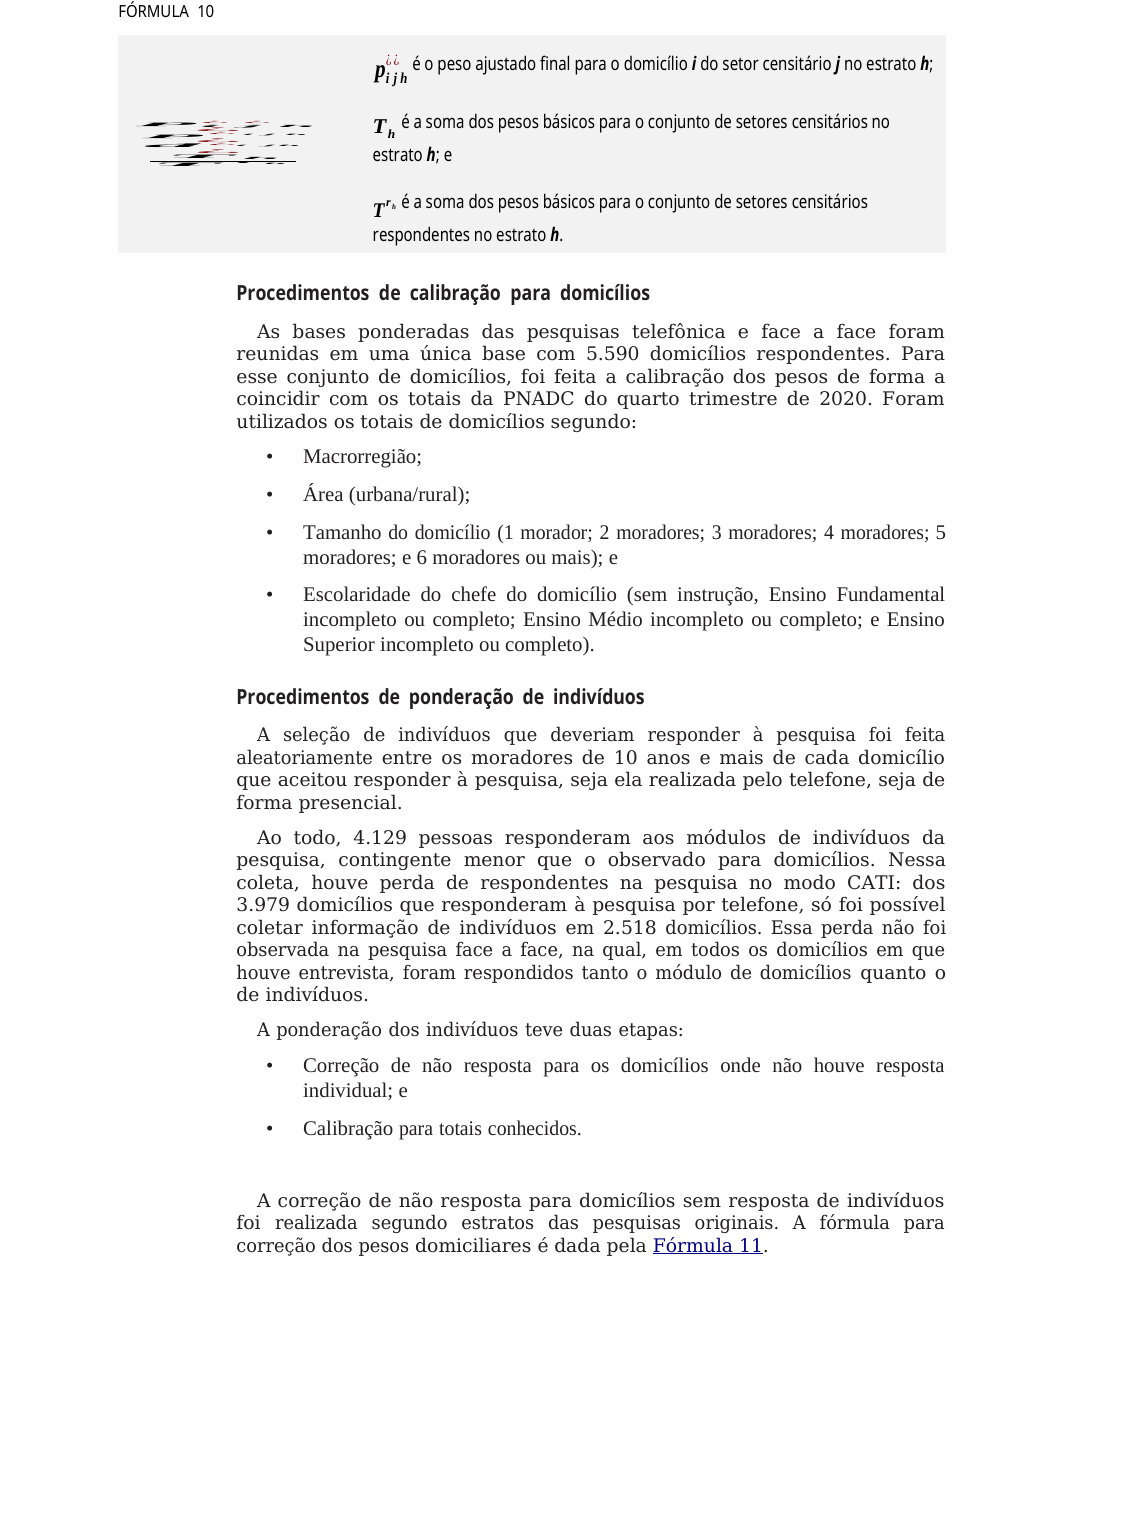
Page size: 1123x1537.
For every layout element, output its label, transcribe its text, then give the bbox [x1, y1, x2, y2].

list Tamanho do domicílio (1 morador; 2 moradores; 3 moradores; 4 moradores; 5 moradores; e 6 moradores ou mais); e [266, 520, 946, 569]
list Correção de não resposta para os domicílios onde não houve resposta individual; e [266, 1053, 946, 1102]
list Macrorregião; [266, 444, 946, 468]
text A ponderação dos indivíduos teve duas etapas: [236, 1018, 946, 1041]
text FÓRMULA 10 [118, 0, 946, 23]
table_header é o peso ajustado final para o domicílio i do setor censitário j no estrato h; é a soma dos pesos básicos para o conjunto de setores censitários no estrato h; e é a soma dos pesos básicos para o conjunto de setores censitários respondentes no estrato h. [361, 35, 946, 253]
text A correção de não resposta para domicílios sem resposta de indivíduos foi realizada segundo estratos das pesquisas originais. A fórmula para correção dos pesos domiciliares é dada pela Fórmula 11. [236, 1188, 946, 1256]
list Escolaridade do chefe do domicílio (sem instrução, Ensino Fundamental incompleto ou completo; Ensino Médio incompleto ou completo; e Ensino Superior incompleto ou completo). [266, 582, 946, 656]
subtitle Procedimentos de calibração para domicílios [236, 278, 946, 307]
table_header [118, 35, 361, 253]
list Área (urbana/rural); [266, 482, 946, 506]
list Calibração para totais conhecidos. [266, 1116, 946, 1140]
subtitle Procedimentos de ponderação de indivíduos [236, 682, 946, 711]
text A seleção de indivíduos que deveriam responder à pesquisa foi feita aleatoriamente entre os moradores de 10 anos e mais de cada domicílio que aceitou responder à pesquisa, seja ela realizada pelo telefone, seja de forma presencial. [236, 723, 946, 813]
text As bases ponderadas das pesquisas telefônica e face a face foram reunidas em uma única base com 5.590 domicílios respondentes. Para esse conjunto de domicílios, foi feita a calibração dos pesos de forma a coincidir com os totais da PNADC do quarto trimestre de 2020. Foram utilizados os totais de domicílios segundo: [236, 319, 946, 432]
text Ao todo, 4.129 pessoas responderam aos módulos de indivíduos da pesquisa, contingente menor que o observado para domicílios. Nessa coleta, houve perda de respondentes na pesquisa no modo CATI: dos 3.979 domicílios que responderam à pesquisa por telefone, só foi possível coletar informação de indivíduos em 2.518 domicílios. Essa perda não foi observada na pesquisa face a face, na qual, em todos os domicílios em que houve entrevista, foram respondidos tanto o módulo de domicílios quanto o de indivíduos. [236, 826, 946, 1006]
